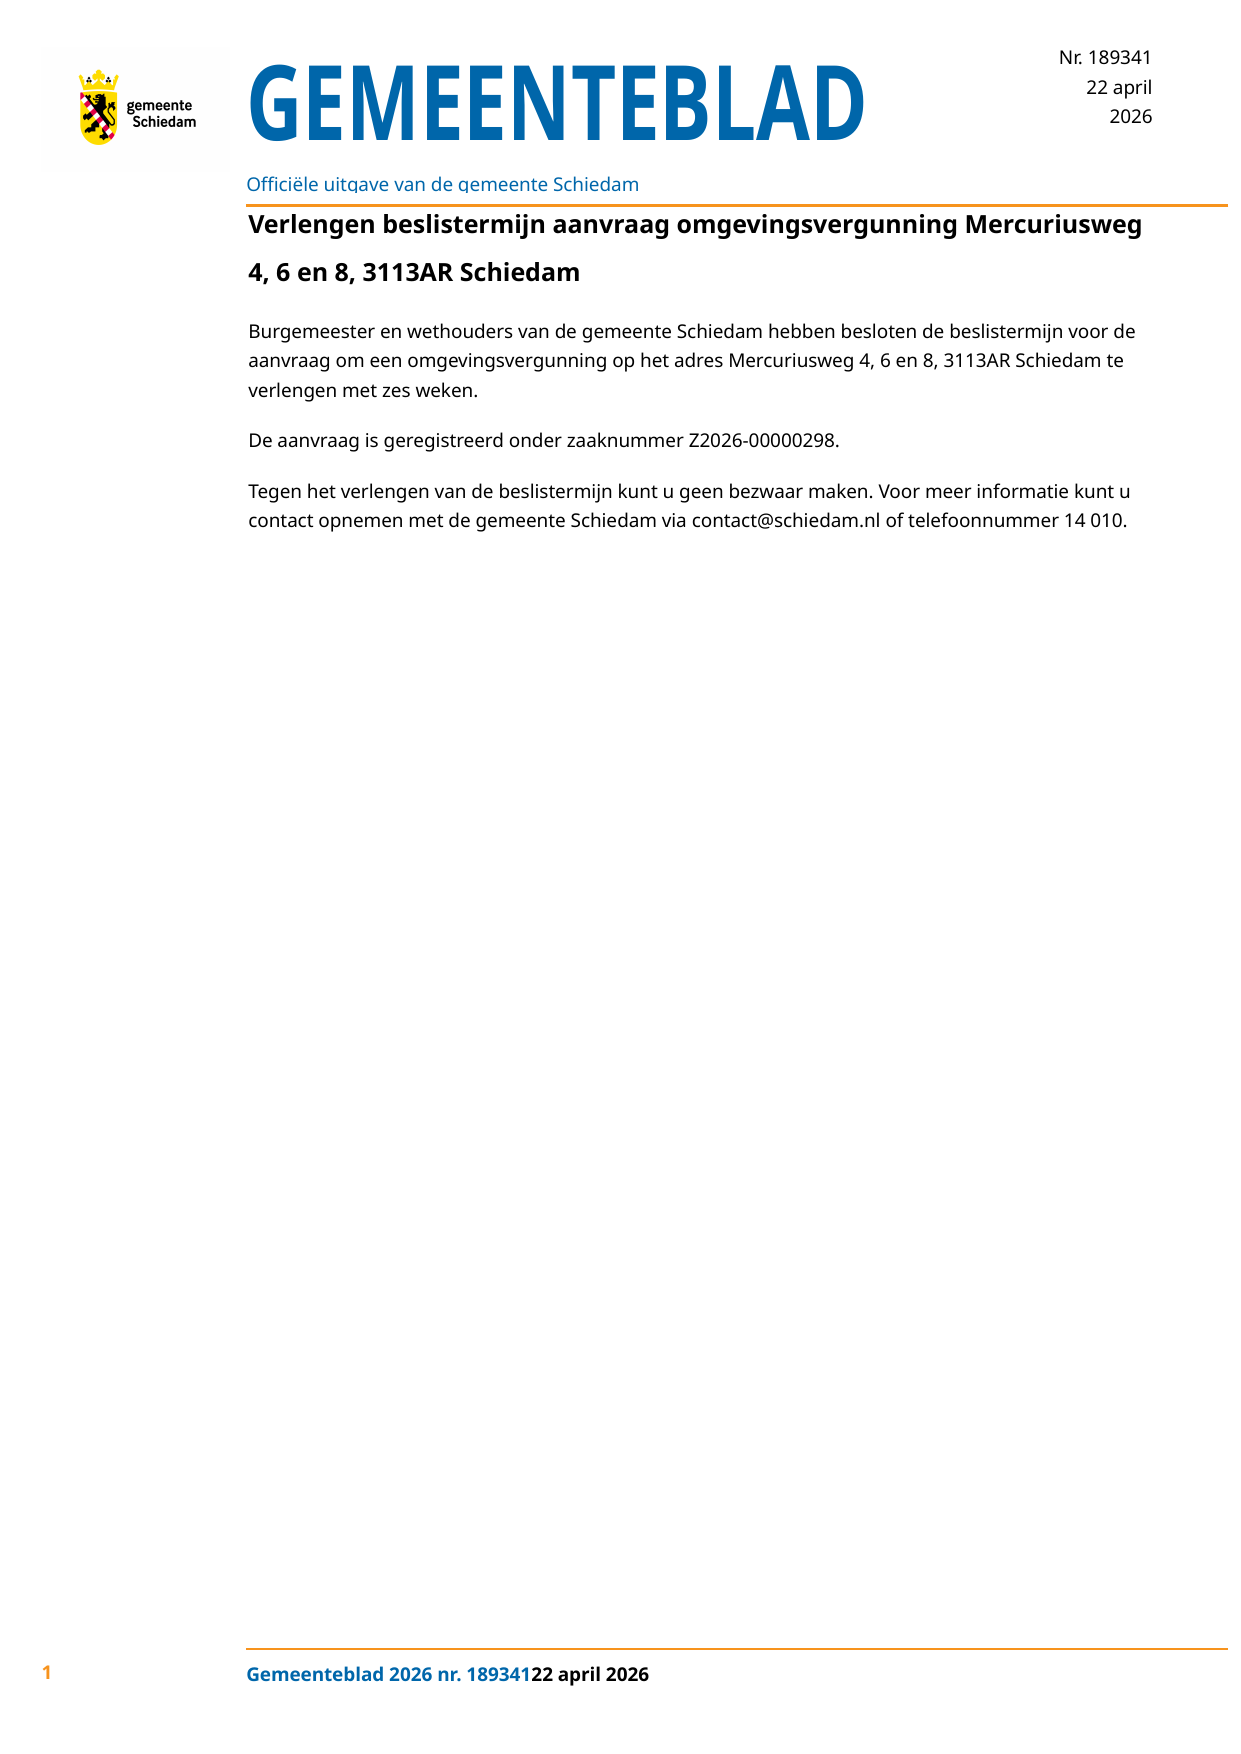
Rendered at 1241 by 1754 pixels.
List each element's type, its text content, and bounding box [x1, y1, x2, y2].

text De aanvraag is geregistreerd onder zaaknummer Z2026-00000298. [248, 427, 1152, 453]
text Tegen het verlengen van de beslistermijn kunt u geen bezwaar maken. Voor meer informatie kunt u contact opnemen met de gemeente Schiedam via contact@schiedam.nl of telefoonnummer 14 010. [248, 478, 1152, 533]
text Verlengen beslistermijn aanvraag omgevingsvergunning Mercuriusweg 4, 6 en 8, 3113AR Schiedam [248, 207, 1152, 288]
picture [41, 47, 231, 172]
text Burgemeester en wethouders van de gemeente Schiedam hebben besloten de beslistermijn voor de aanvraag om een omgevingsvergunning op het adres Mercuriusweg 4, 6 en 8, 3113AR Schiedam te verlengen met zes weken. [248, 318, 1152, 403]
